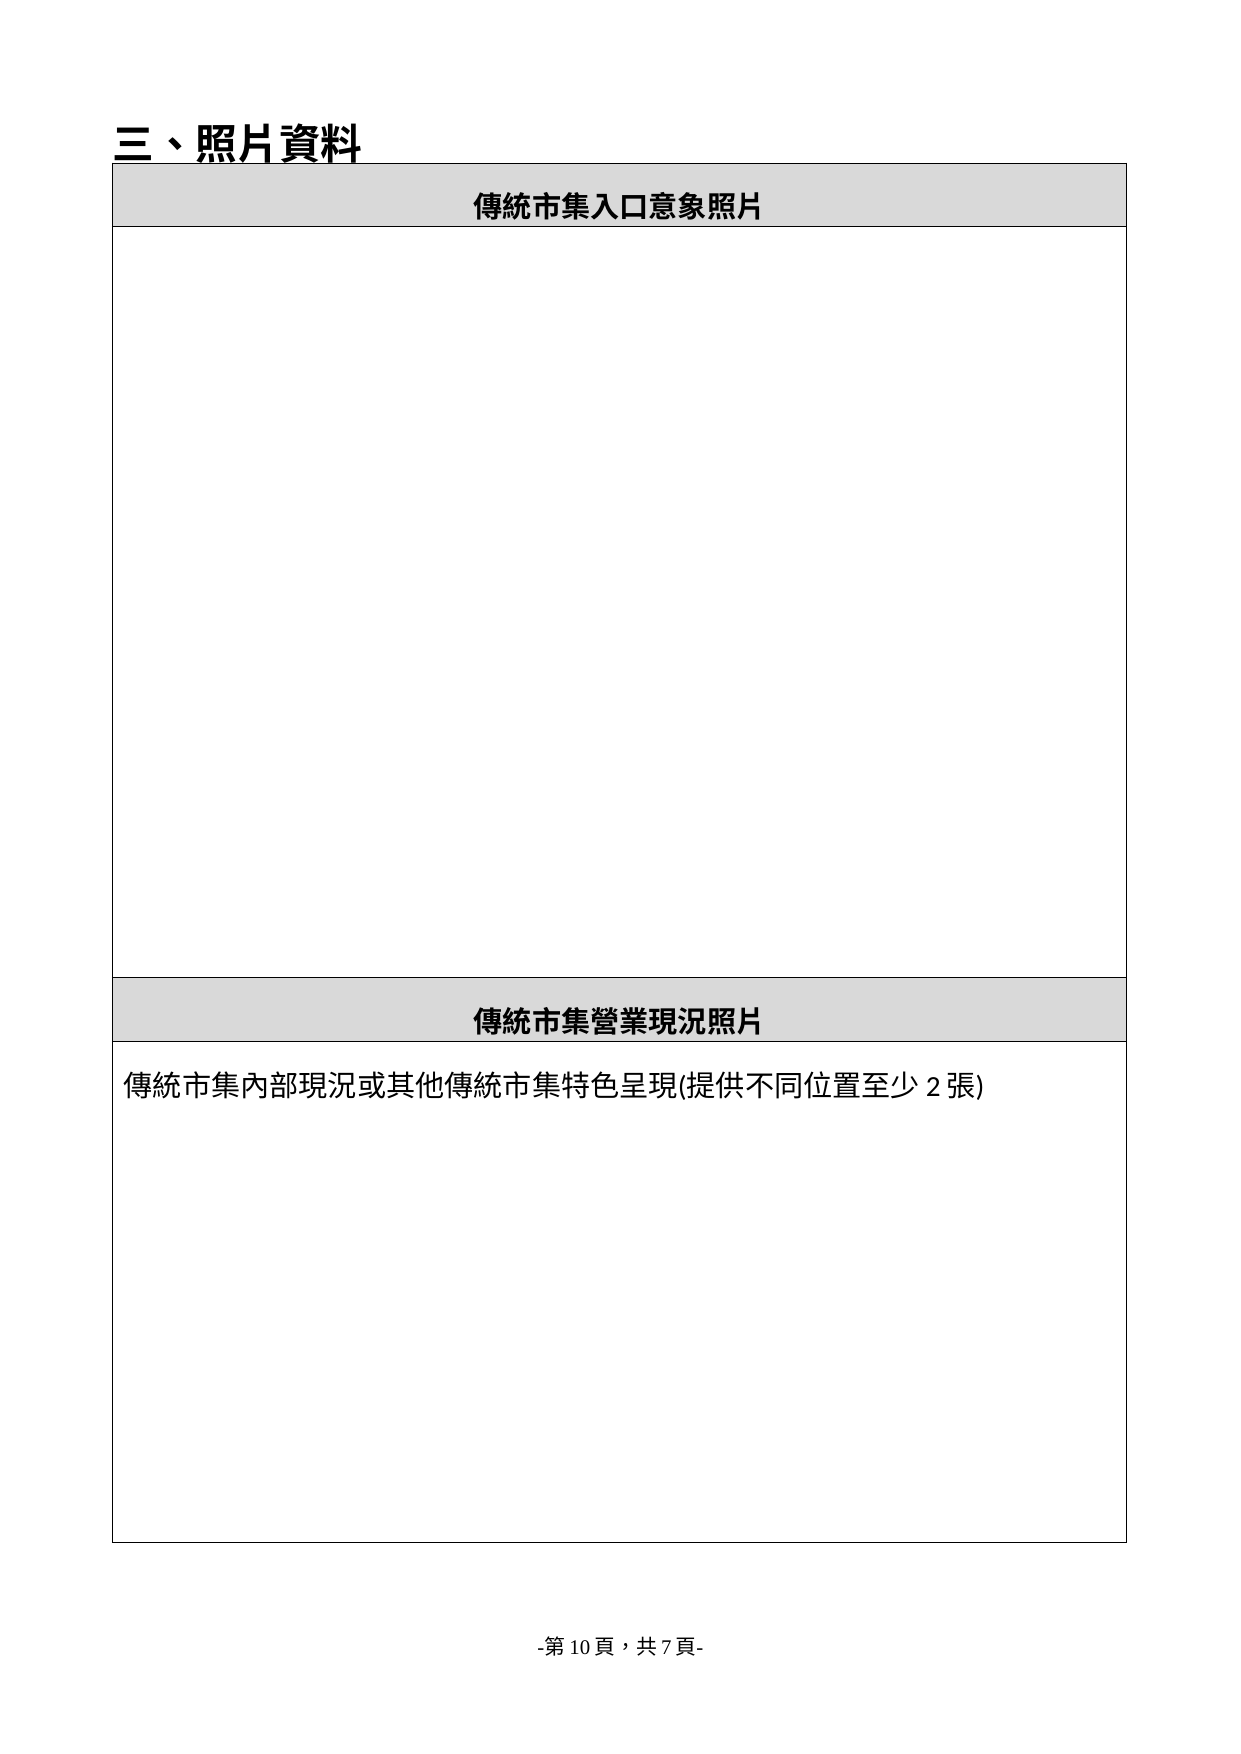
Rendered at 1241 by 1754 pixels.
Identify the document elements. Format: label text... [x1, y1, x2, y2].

table_cell [113, 227, 1126, 977]
table_cell 傳統市集內部現況或其他傳統市集特色呈現(提供不同位置至少2張) [113, 1042, 1126, 1542]
table_header 傳統市集入口意象照片 [113, 164, 1126, 226]
text 三、照片資料 [112, 100, 1128, 162]
table_cell 傳統市集營業現況照片 [113, 978, 1126, 1041]
